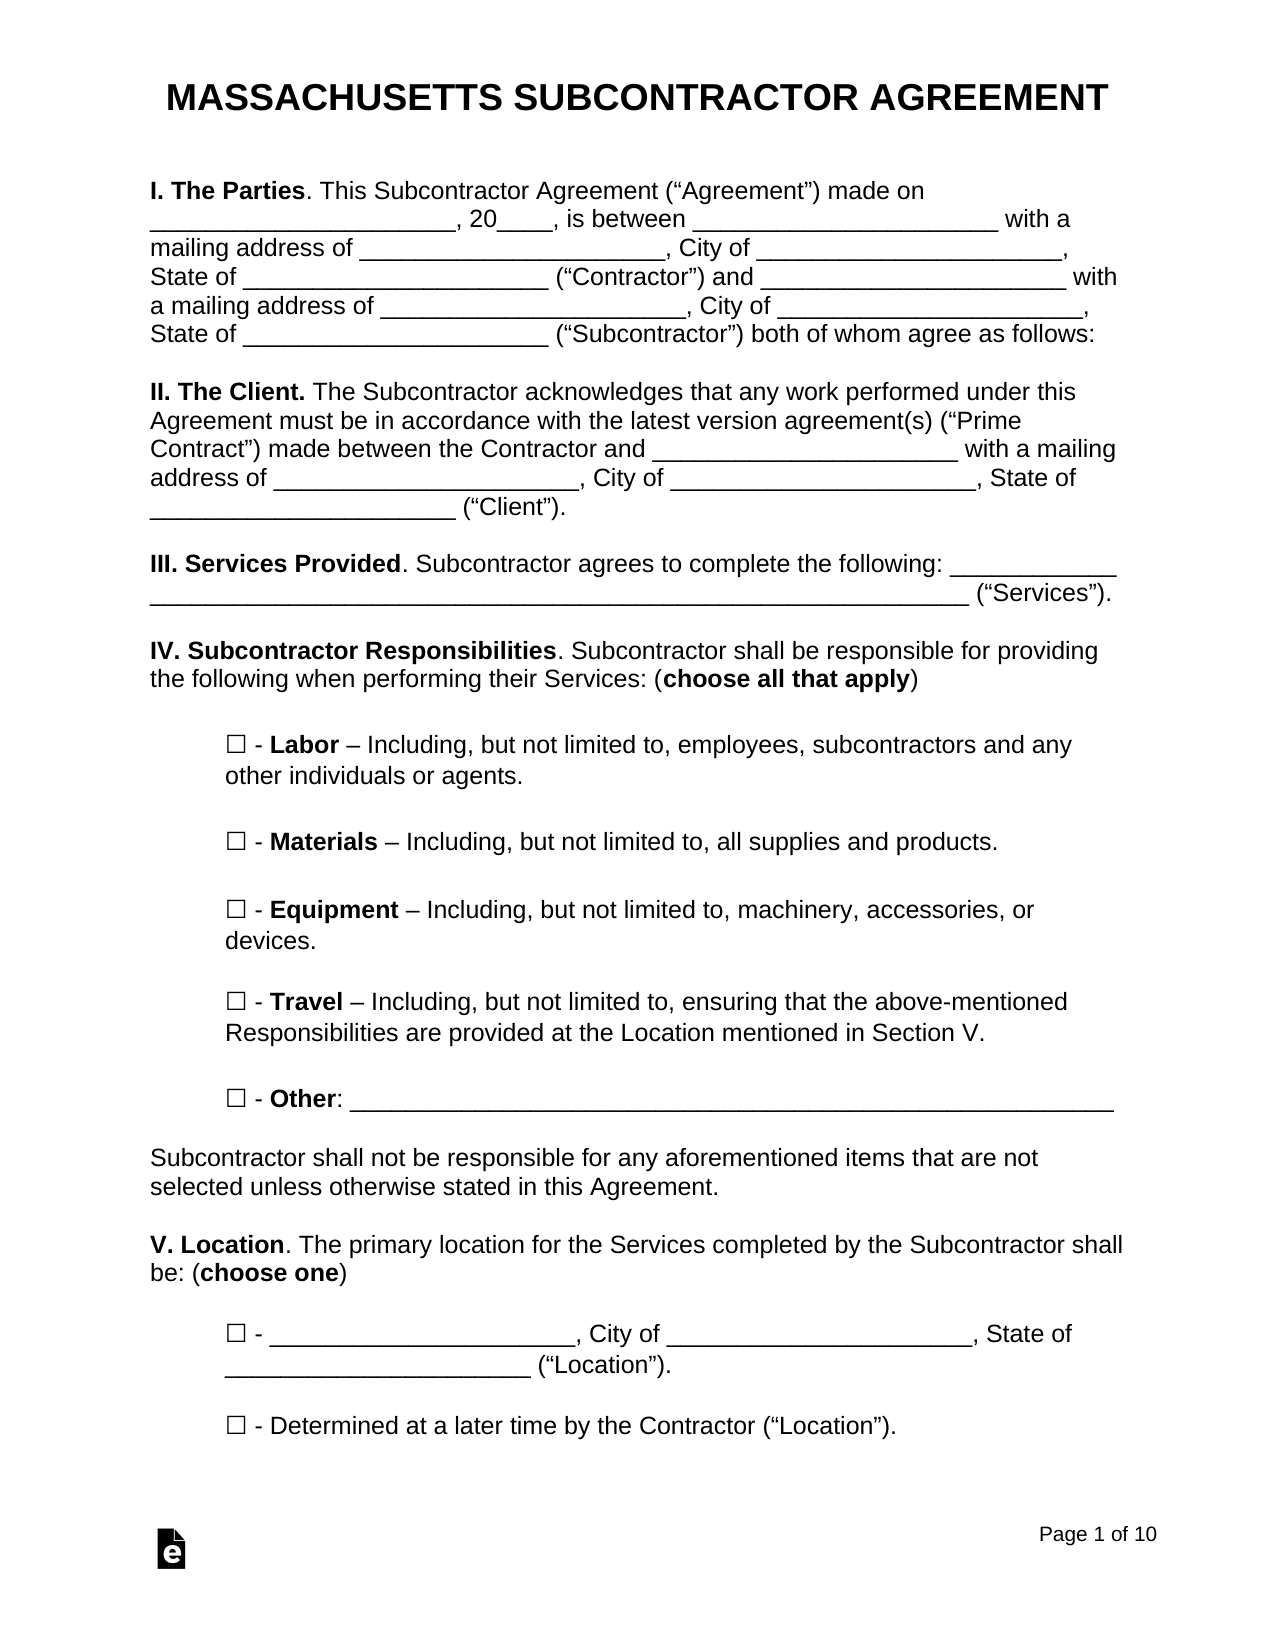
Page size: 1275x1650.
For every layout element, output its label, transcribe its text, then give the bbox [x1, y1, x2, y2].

text ☐ - Other: _______________________________________________________ [225, 1081, 1125, 1115]
text ☐ - Determined at a later time by the Contractor (“Location”). [225, 1407, 1125, 1442]
text Subcontractor shall not be responsible for any aforementioned items that are not selected unless otherwise stated in this Agreement. [150, 1143, 1125, 1201]
text ☐ - ______________________, City of ______________________, State of ______________________ (“Location”). [225, 1316, 1125, 1379]
text ☐ - Materials – Including, but not limited to, all supplies and products. [225, 824, 1125, 858]
text ☐ - Labor – Including, but not limited to, employees, subcontractors and any other individuals or agents. [225, 727, 1125, 790]
text I. The Parties. This Subcontractor Agreement (“Agreement”) made on ______________________, 20____, is between ______________________ with a mailing address of ______________________, City of ______________________, State of ______________________ (“Contractor”) and ______________________ with a mailing address of ______________________, City of ______________________, State of ______________________ (“Subcontractor”) both of whom agree as follows: [150, 176, 1125, 348]
text V. Location. The primary location for the Services completed by the Subcontractor shall be: (choose one) [150, 1230, 1125, 1287]
text ☐ - Equipment – Including, but not limited to, machinery, accessories, or devices. [225, 892, 1125, 955]
text II. The Client. The Subcontractor acknowledges that any work performed under this Agreement must be in accordance with the latest version agreement(s) (“Prime Contract”) made between the Contractor and ______________________ with a mailing address of ______________________, City of ______________________, State of ______________________ (“Client”). [150, 377, 1125, 521]
text ___________________________________________________________ (“Services”). [150, 578, 1125, 607]
subtitle MASSACHUSETTS SUBCONTRACTOR AGREEMENT [150, 75, 1125, 118]
text III. Services Provided. Subcontractor agrees to complete the following: ____________ [150, 549, 1125, 578]
text IV. Subcontractor Responsibilities. Subcontractor shall be responsible for providing the following when performing their Services: (choose all that apply) [150, 636, 1125, 693]
text ☐ - Travel – Including, but not limited to, ensuring that the above-mentioned Responsibilities are provided at the Location mentioned in Section V. [225, 984, 1125, 1047]
